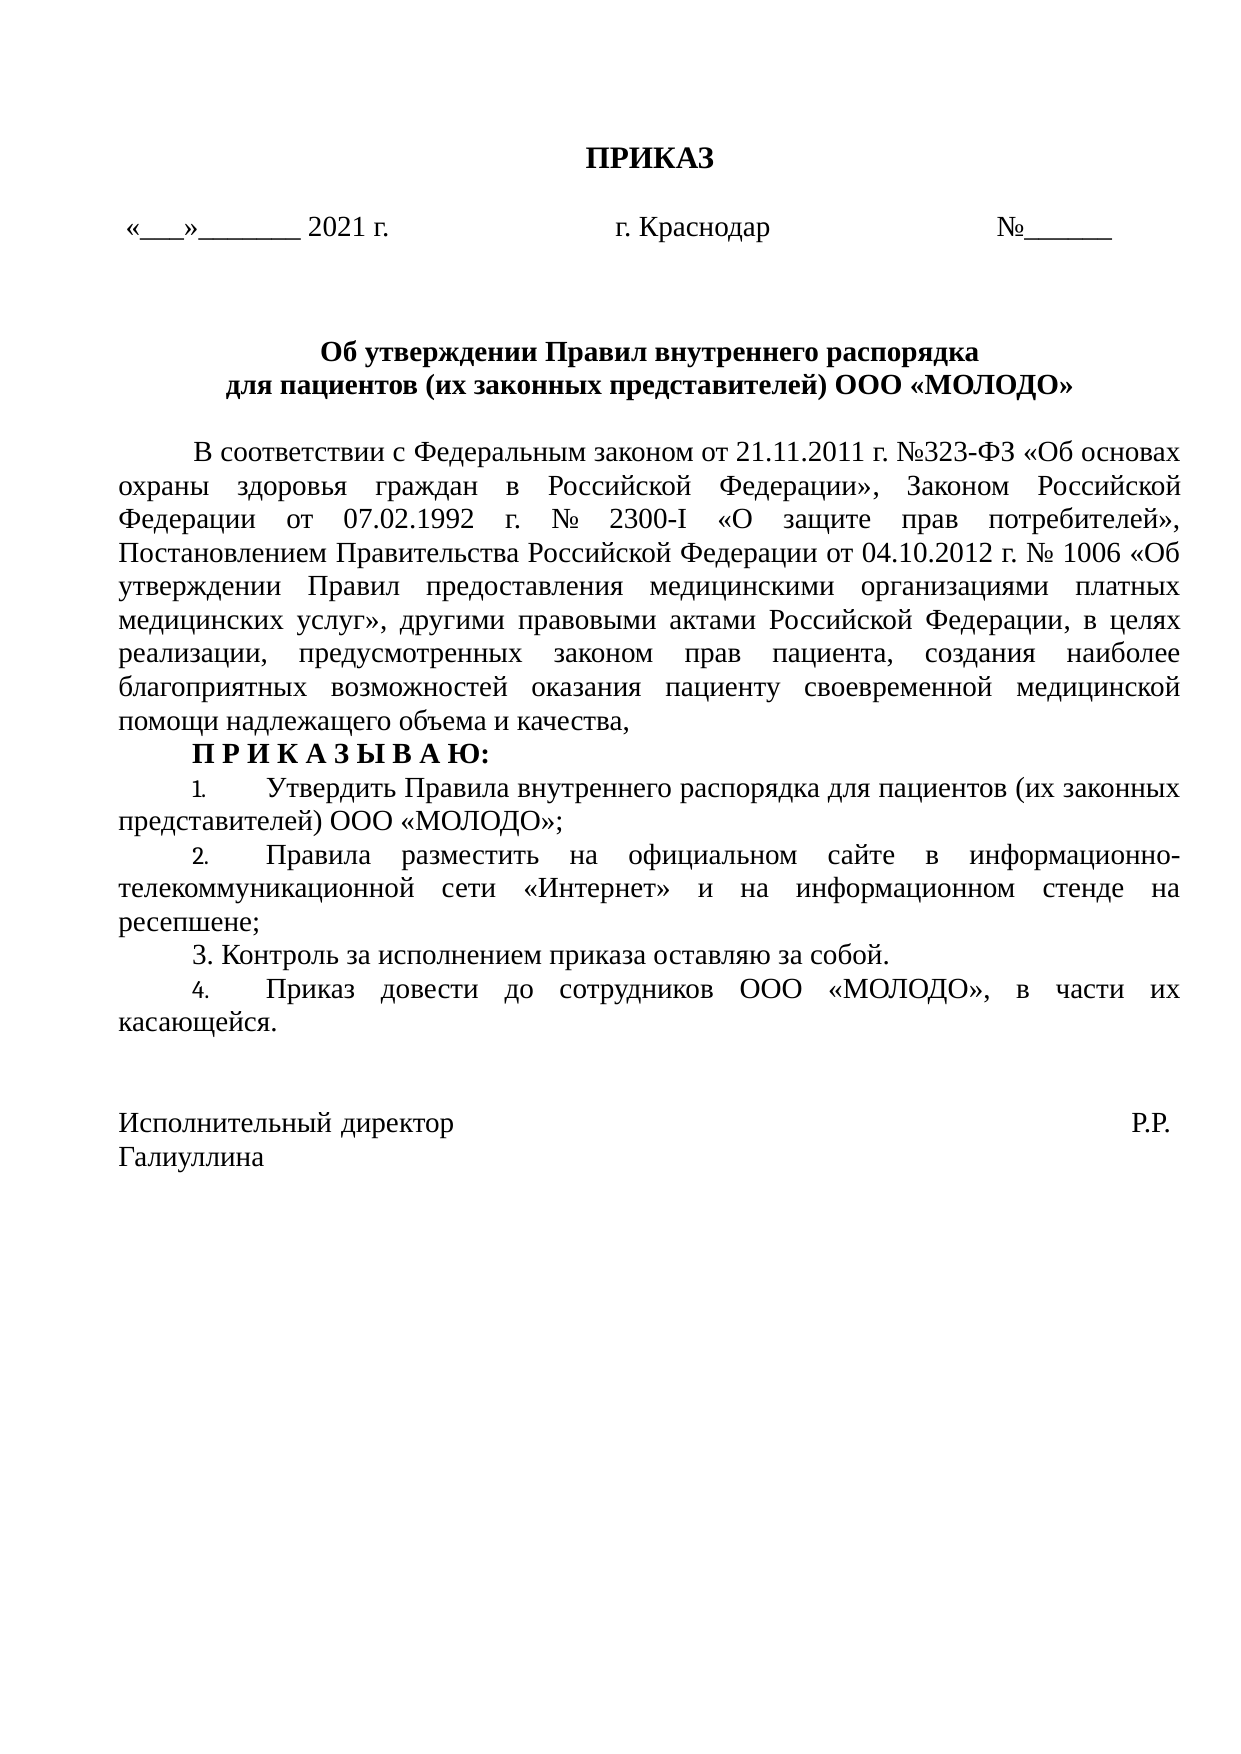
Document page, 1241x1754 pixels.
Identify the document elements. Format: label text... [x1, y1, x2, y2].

text 3. Контроль за исполнением приказа оставляю за собой. [118, 937, 1181, 971]
text П Р И К А З Ы В А Ю: [118, 736, 1181, 770]
text Об утверждении Правил внутреннего распорядка [118, 334, 1181, 367]
list Приказ довести до сотрудников ООО «МОЛОДО», в части их касающейся. [118, 971, 1181, 1038]
text ПРИКАЗ [118, 140, 1181, 176]
list Правила разместить на официальном сайте в информационно-телекоммуникационной сети «Интернет» и на информационном стенде на ресепшене; [118, 837, 1181, 937]
text для пациентов (их законных представителей) ООО «МОЛОДО» [118, 367, 1181, 401]
text Исполнительный директор Р.Р. Галиуллина [118, 1105, 1181, 1172]
text В соответствии с Федеральным законом от 21.11.2011 г. №323-ФЗ «Об основах охраны здоровья граждан в Российской Федерации», Законом Российской Федерации от 07.02.1992 г. № 2300-I «О защите прав потребителей», Постановлением Правительства Российской Федерации от 04.10.2012 г. № 1006 «Об утверждении Правил предоставления медицинскими организациями платных медицинских услуг», другими правовыми актами Российской Федерации, в целях реализации, предусмотренных законом прав пациента, создания наиболее благоприятных возможностей оказания пациенту своевременной медицинской помощи надлежащего объема и качества, [118, 434, 1181, 736]
list Утвердить Правила внутреннего распорядка для пациентов (их законных представителей) ООО «МОЛОДО»; [118, 770, 1181, 837]
text «___»_______ 2021 г. г. Краснодар №______ [118, 209, 1181, 243]
